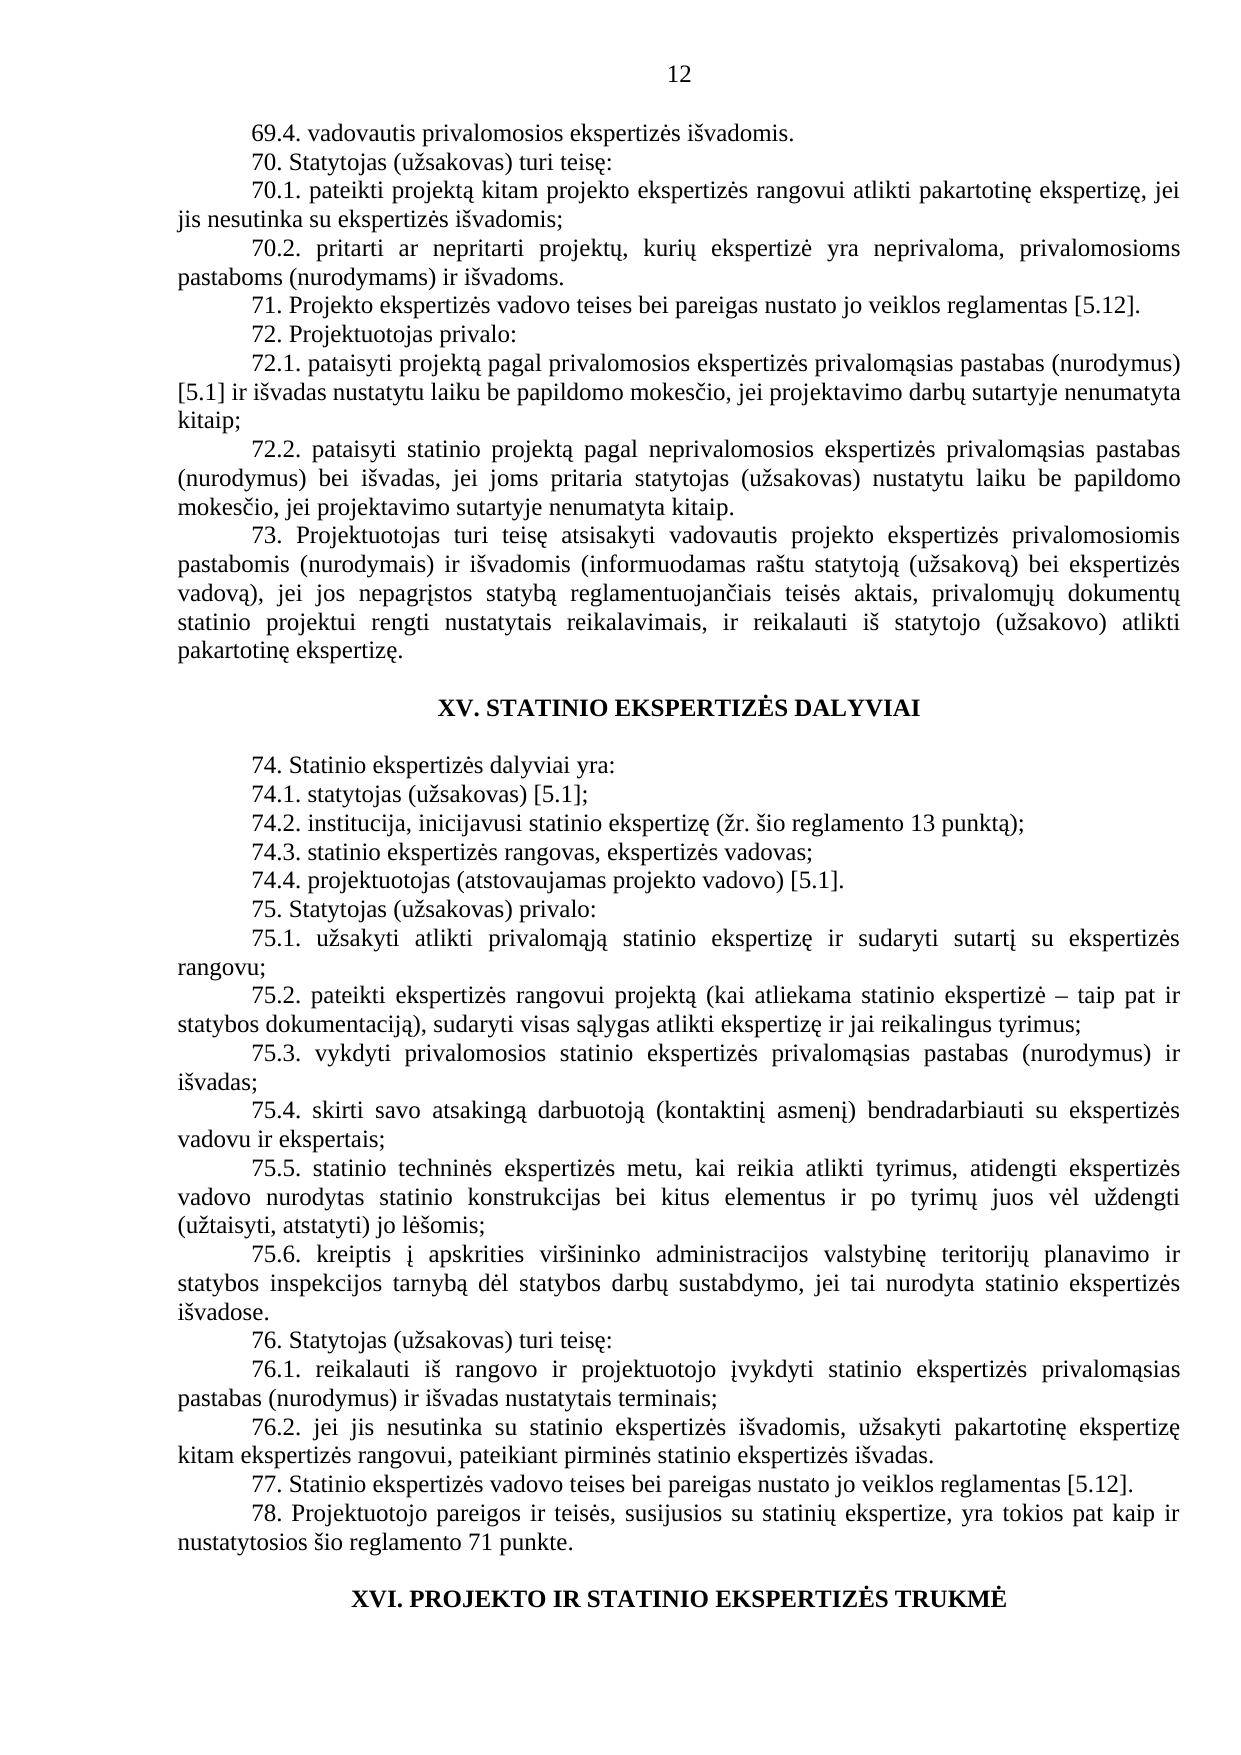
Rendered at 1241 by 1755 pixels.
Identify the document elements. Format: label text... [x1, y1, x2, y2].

text 72. Projektuotojas privalo: [177, 319, 1181, 348]
text 70. Statytojas (užsakovas) turi teisę: [177, 147, 1181, 176]
text 71. Projekto ekspertizės vadovo teises bei pareigas nustato jo veiklos reglamentas [5.12]. [177, 291, 1181, 319]
text 70.2. pritarti ar nepritarti projektų, kurių ekspertizė yra neprivaloma, privalomosioms pastaboms (nurodymams) ir išvadoms. [177, 233, 1181, 291]
text 75.1. užsakyti atlikti privalomąją statinio ekspertizę ir sudaryti sutartį su ekspertizės rangovu; [177, 923, 1181, 981]
text 77. Statinio ekspertizės vadovo teises bei pareigas nustato jo veiklos reglamentas [5.12]. [177, 1469, 1181, 1498]
text 74.4. projektuotojas (atstovaujamas projekto vadovo) [5.1]. [177, 866, 1181, 894]
text 75.4. skirti savo atsakingą darbuotoją (kontaktinį asmenį) bendradarbiauti su ekspertizės vadovu ir ekspertais; [177, 1096, 1181, 1153]
text 73. Projektuotojas turi teisę atsisakyti vadovautis projekto ekspertizės privalomosiomis pastabomis (nurodymais) ir išvadomis (informuodamas raštu statytoją (užsakovą) bei ekspertizės vadovą), jei jos nepagrįstos statybą reglamentuojančiais teisės aktais, privalomųjų dokumentų statinio projektui rengti nustatytais reikalavimais, ir reikalauti iš statytojo (užsakovo) atlikti pakartotinę ekspertizę. [177, 521, 1181, 664]
text 76. Statytojas (užsakovas) turi teisę: [177, 1326, 1181, 1354]
text XVI. Projekto ir statinio ekspertizės trukmė [177, 1584, 1181, 1613]
text 75.2. pateikti ekspertizės rangovui projektą (kai atliekama statinio ekspertizė – taip pat ir statybos dokumentaciją), sudaryti visas sąlygas atlikti ekspertizę ir jai reikalingus tyrimus; [177, 981, 1181, 1038]
text 69.4. vadovautis privalomosios ekspertizės išvadomis. [177, 118, 1181, 147]
text 76.1. reikalauti iš rangovo ir projektuotojo įvykdyti statinio ekspertizės privalomąsias pastabas (nurodymus) ir išvadas nustatytais terminais; [177, 1354, 1181, 1412]
text 75.3. vykdyti privalomosios statinio ekspertizės privalomąsias pastabas (nurodymus) ir išvadas; [177, 1038, 1181, 1096]
text 75.6. kreiptis į apskrities viršininko administracijos valstybinę teritorijų planavimo ir statybos inspekcijos tarnybą dėl statybos darbų sustabdymo, jei tai nurodyta statinio ekspertizės išvadose. [177, 1239, 1181, 1326]
text 78. Projektuotojo pareigos ir teisės, susijusios su statinių ekspertize, yra tokios pat kaip ir nustatytosios šio reglamento 71 punkte. [177, 1498, 1181, 1556]
text XV. Statinio ekspertizės dalyviai [177, 693, 1181, 722]
text 72.2. pataisyti statinio projektą pagal neprivalomosios ekspertizės privalomąsias pastabas (nurodymus) bei išvadas, jei joms pritaria statytojas (užsakovas) nustatytu laiku be papildomo mokesčio, jei projektavimo sutartyje nenumatyta kitaip. [177, 434, 1181, 521]
text 74.1. statytojas (užsakovas) [5.1]; [177, 779, 1181, 808]
text 74.3. statinio ekspertizės rangovas, ekspertizės vadovas; [177, 837, 1181, 866]
text 72.1. pataisyti projektą pagal privalomosios ekspertizės privalomąsias pastabas (nurodymus) [5.1] ir išvadas nustatytu laiku be papildomo mokesčio, jei projektavimo darbų sutartyje nenumatyta kitaip; [177, 348, 1181, 434]
text 75.5. statinio techninės ekspertizės metu, kai reikia atlikti tyrimus, atidengti ekspertizės vadovo nurodytas statinio konstrukcijas bei kitus elementus ir po tyrimų juos vėl uždengti (užtaisyti, atstatyti) jo lėšomis; [177, 1153, 1181, 1239]
text 74.2. institucija, inicijavusi statinio ekspertizę (žr. šio reglamento 13 punktą); [177, 808, 1181, 837]
text 74. Statinio ekspertizės dalyviai yra: [177, 751, 1181, 779]
text 75. Statytojas (užsakovas) privalo: [177, 894, 1181, 923]
text 70.1. pateikti projektą kitam projekto ekspertizės rangovui atlikti pakartotinę ekspertizę, jei jis nesutinka su ekspertizės išvadomis; [177, 176, 1181, 233]
text 76.2. jei jis nesutinka su statinio ekspertizės išvadomis, užsakyti pakartotinę ekspertizę kitam ekspertizės rangovui, pateikiant pirminės statinio ekspertizės išvadas. [177, 1412, 1181, 1469]
